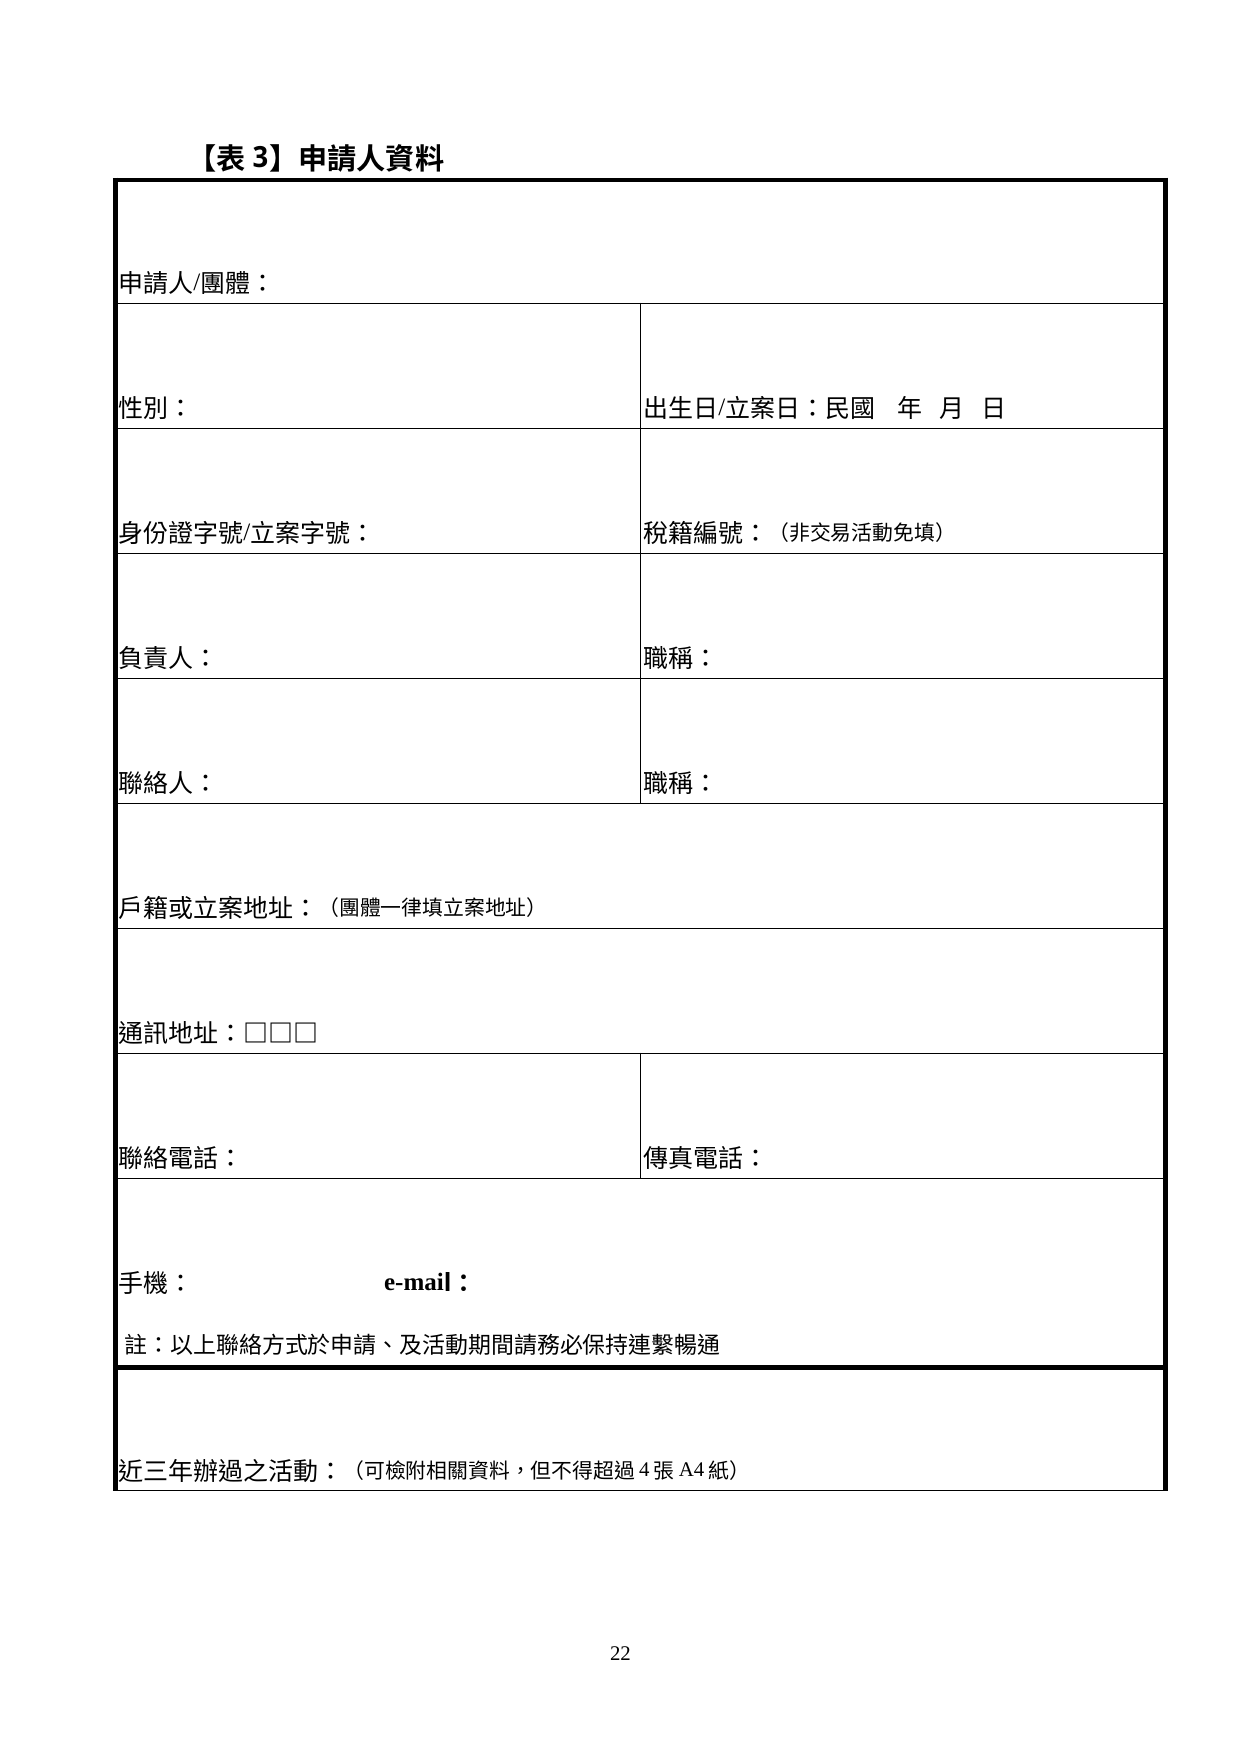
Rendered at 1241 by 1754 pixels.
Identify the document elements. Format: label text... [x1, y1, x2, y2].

table_cell 聯絡電話： [118, 1054, 640, 1177]
table_cell 性別： [118, 304, 640, 427]
table_cell 稅籍編號：（非交易活動免填） [641, 429, 1163, 552]
table_cell 戶籍或立案地址：（團體一律填立案地址） [118, 804, 1163, 927]
table_cell 身份證字號/立案字號： [118, 429, 640, 552]
table_cell 通訊地址：□□□ [118, 929, 1163, 1052]
table_cell 聯絡人： [118, 679, 640, 802]
table_cell 傳真電話： [641, 1054, 1163, 1177]
table_cell 近三年辦過之活動：（可檢附相關資料，但不得超過4張A4紙） [118, 1370, 1163, 1490]
table_cell 負責人： [118, 554, 640, 677]
table_cell 出生日/立案日：民國 年 月 日 [641, 304, 1163, 427]
text 【表3】申請人資料 [187, 115, 1053, 177]
table_cell 職稱： [641, 554, 1163, 677]
table_cell 職稱： [641, 679, 1163, 802]
table_header 申請人/團體： [118, 182, 1163, 302]
table_cell 手機： e-mail： 註：以上聯絡方式於申請、及活動期間請務必保持連繫暢通 [118, 1179, 1163, 1365]
